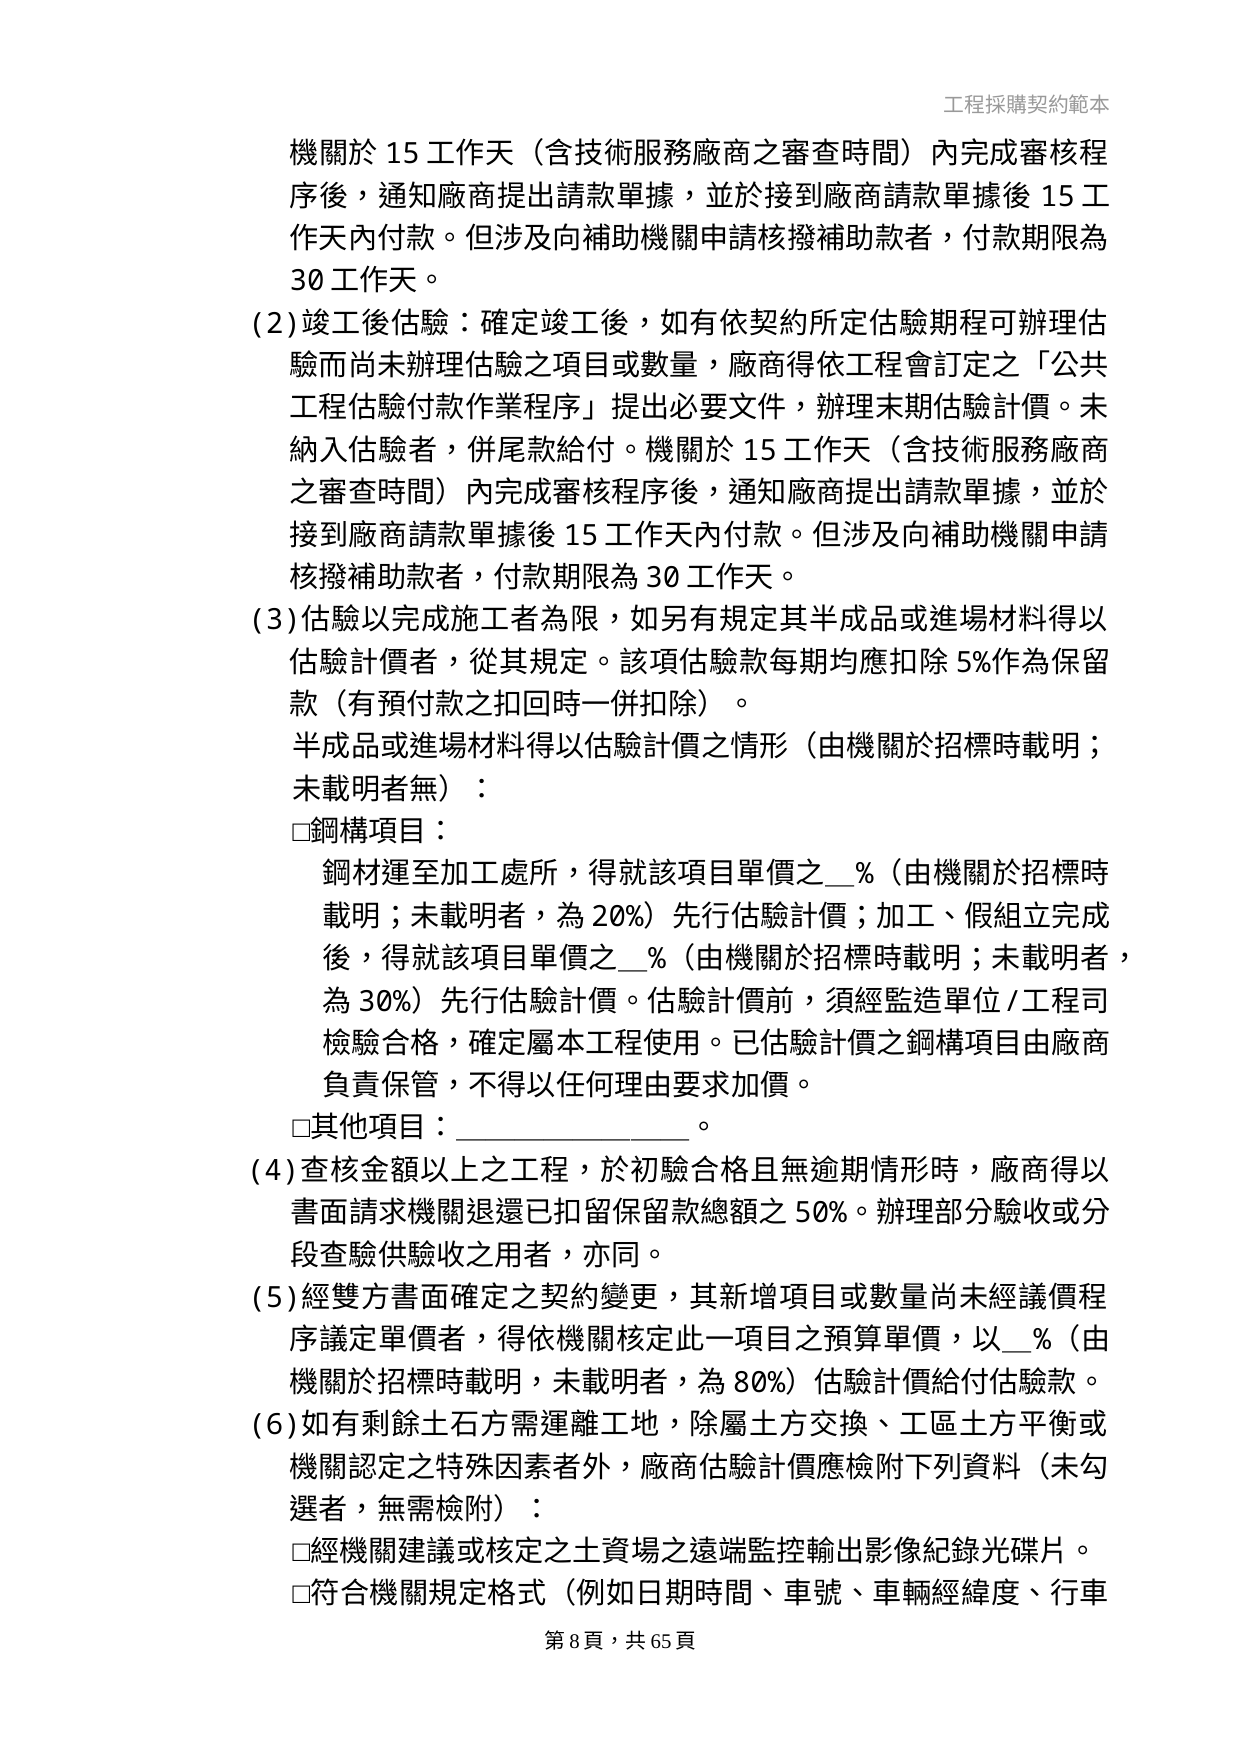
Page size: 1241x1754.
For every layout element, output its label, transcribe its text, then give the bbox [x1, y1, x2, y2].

text (2)竣工後估驗：確定竣工後，如有依契約所定估驗期程可辦理估驗而尚未辦理估驗之項目或數量，廠商得依工程會訂定之「公共工程估驗付款作業程序」提出必要文件，辦理末期估驗計價。未納入估驗者，併尾款給付。機關於15工作天（含技術服務廠商之審查時間）內完成審核程序後，通知廠商提出請款單據，並於接到廠商請款單據後15工作天內付款。但涉及向補助機關申請核撥補助款者，付款期限為30工作天。 [248, 299, 1110, 596]
text (4)查核金額以上之工程，於初驗合格且無逾期情形時，廠商得以書面請求機關退還已扣留保留款總額之50%。辦理部分驗收或分段查驗供驗收之用者，亦同。 [247, 1146, 1110, 1273]
text 半成品或進場材料得以估驗計價之情形（由機關於招標時載明；未載明者無）： [292, 723, 1110, 807]
text 鋼材運至加工處所，得就該項目單價之＿%（由機關於招標時載明；未載明者，為20%）先行估驗計價；加工、假組立完成後，得就該項目單價之＿%（由機關於招標時載明；未載明者，為30%）先行估驗計價。估驗計價前，須經監造單位/工程司檢驗合格，確定屬本工程使用。已估驗計價之鋼構項目由廠商負責保管，不得以任何理由要求加價。 [322, 850, 1110, 1104]
text □經機關建議或核定之土資場之遠端監控輸出影像紀錄光碟片。 [292, 1528, 1110, 1570]
text (1)廠商自開工日起，每＿日曆天或每半月或每月（由機關於招標時載明；未載明者，為每月）得申請估驗計價1次，並依工程會訂定之「公共工程估驗付款作業程序」提出必要文件，以供估驗。機關於15工作天（含技術服務廠商之審查時間）內完成審核程序後，通知廠商提出請款單據，並於接到廠商請款單據後15工作天內付款。但涉及向補助機關申請核撥補助款者，付款期限為30工作天。 [248, 130, 1110, 299]
text □鋼構項目： [292, 807, 1110, 850]
text (5)經雙方書面確定之契約變更，其新增項目或數量尚未經議價程序議定單價者，得依機關核定此一項目之預算單價，以＿%（由機關於招標時載明，未載明者，為80%）估驗計價給付估驗款。 [248, 1273, 1110, 1401]
text □符合機關規定格式（例如日期時間、車號、車輛經緯度、行車 [292, 1570, 1110, 1612]
text (6)如有剩餘土石方需運離工地，除屬土方交換、工區土方平衡或機關認定之特殊因素者外，廠商估驗計價應檢附下列資料（未勾選者，無需檢附）： [248, 1401, 1110, 1528]
text (3)估驗以完成施工者為限，如另有規定其半成品或進場材料得以估驗計價者，從其規定。該項估驗款每期均應扣除5%作為保留款（有預付款之扣回時一併扣除）。 [248, 596, 1110, 723]
text □其他項目：＿＿＿＿＿＿＿＿。 [292, 1104, 1110, 1146]
